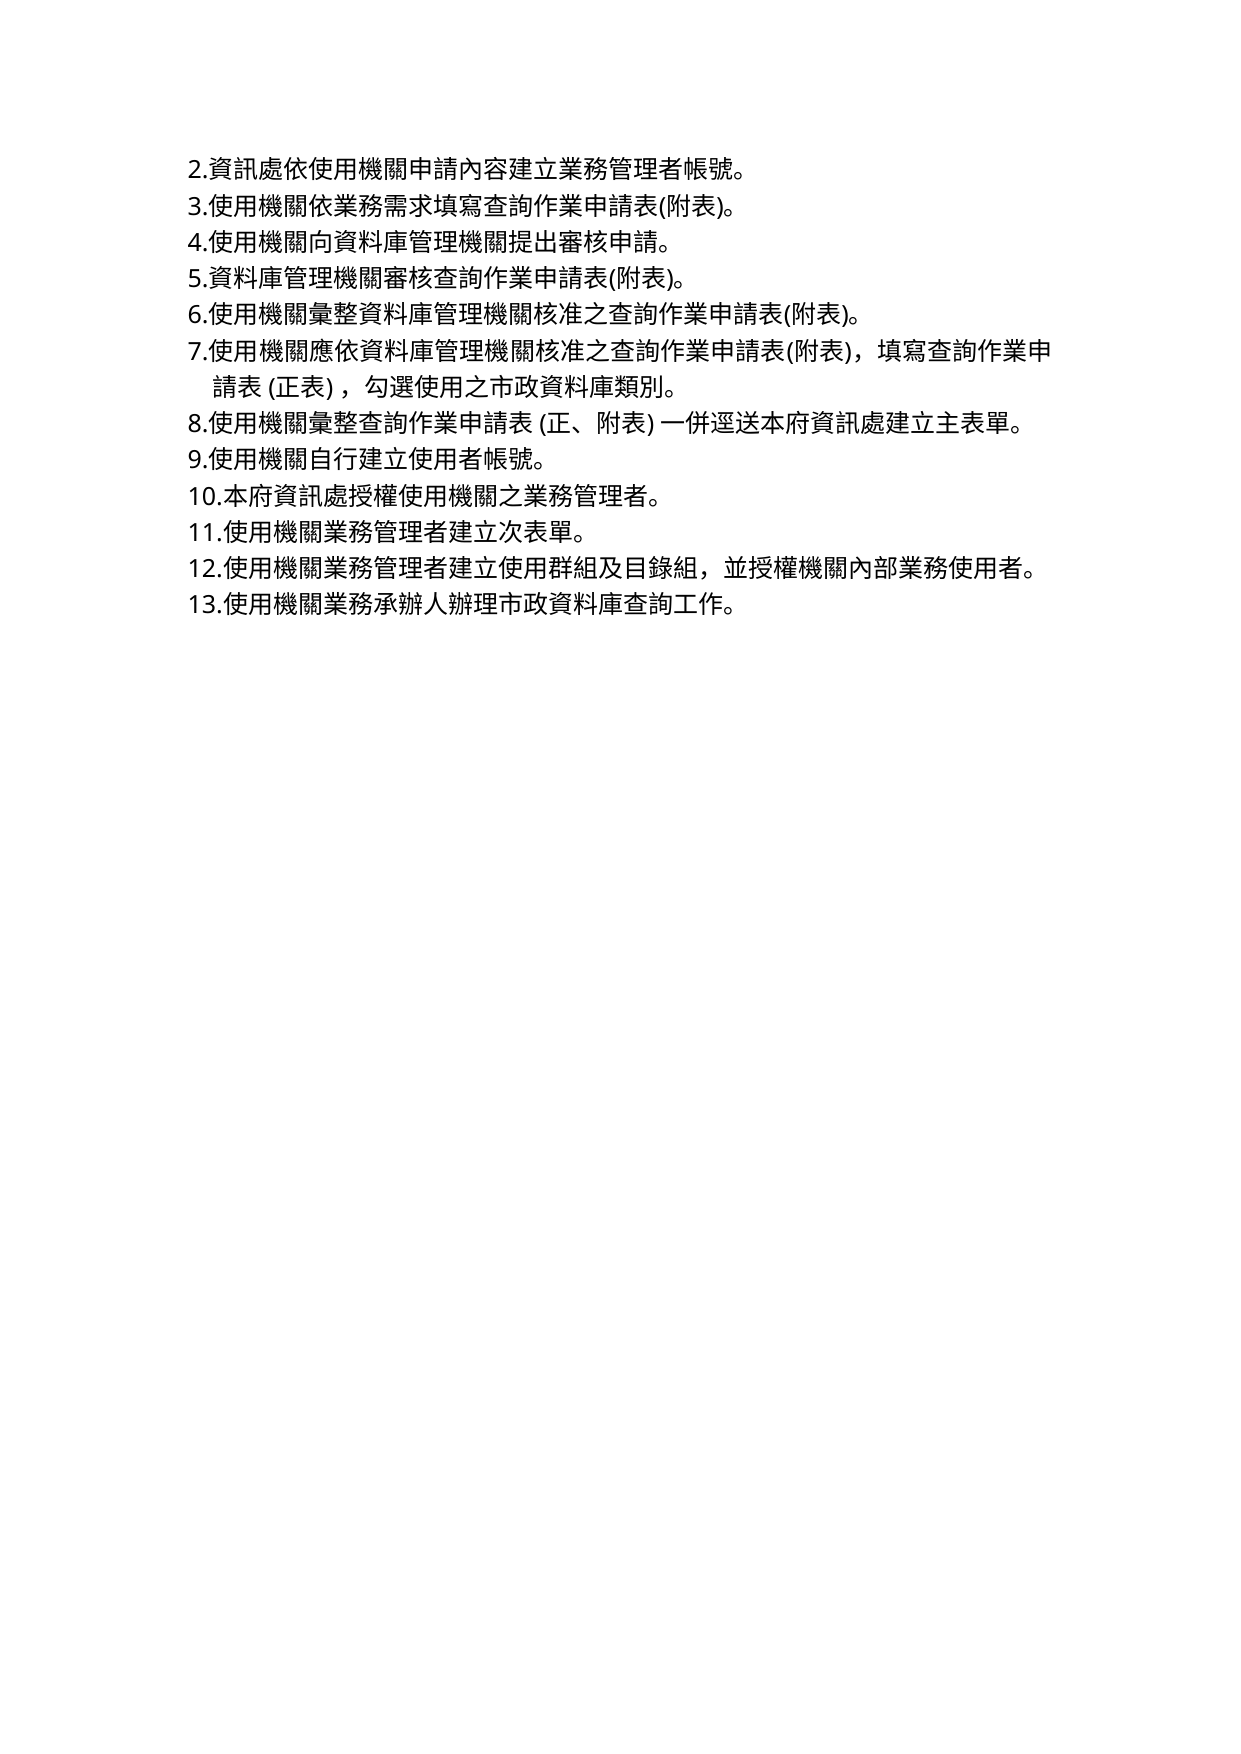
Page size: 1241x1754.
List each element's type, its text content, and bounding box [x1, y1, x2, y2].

text 10.本府資訊處授權使用機關之業務管理者。 [187, 476, 1053, 512]
text 12.使用機關業務管理者建立使用群組及目錄組，並授權機關內部業務使用者。 [187, 549, 1053, 585]
text 7.使用機關應依資料庫管理機關核准之查詢作業申請表(附表)，填寫查詢作業申請表 (正表) ，勾選使用之市政資料庫類別。 [187, 331, 1053, 404]
text 2.資訊處依使用機關申請內容建立業務管理者帳號。 [187, 150, 1053, 186]
text 4.使用機關向資料庫管理機關提出審核申請。 [187, 222, 1053, 259]
text 6.使用機關彙整資料庫管理機關核准之查詢作業申請表(附表)。 [187, 295, 1053, 331]
text 13.使用機關業務承辦人辦理市政資料庫查詢工作。 [187, 585, 1053, 621]
text 9.使用機關自行建立使用者帳號。 [187, 440, 1053, 476]
text 3.使用機關依業務需求填寫查詢作業申請表(附表)。 [187, 186, 1053, 222]
text 11.使用機關業務管理者建立次表單。 [187, 512, 1053, 549]
text 5.資料庫管理機關審核查詢作業申請表(附表)。 [187, 259, 1053, 295]
text 8.使用機關彙整查詢作業申請表 (正、附表) 一併逕送本府資訊處建立主表單。 [187, 404, 1053, 440]
